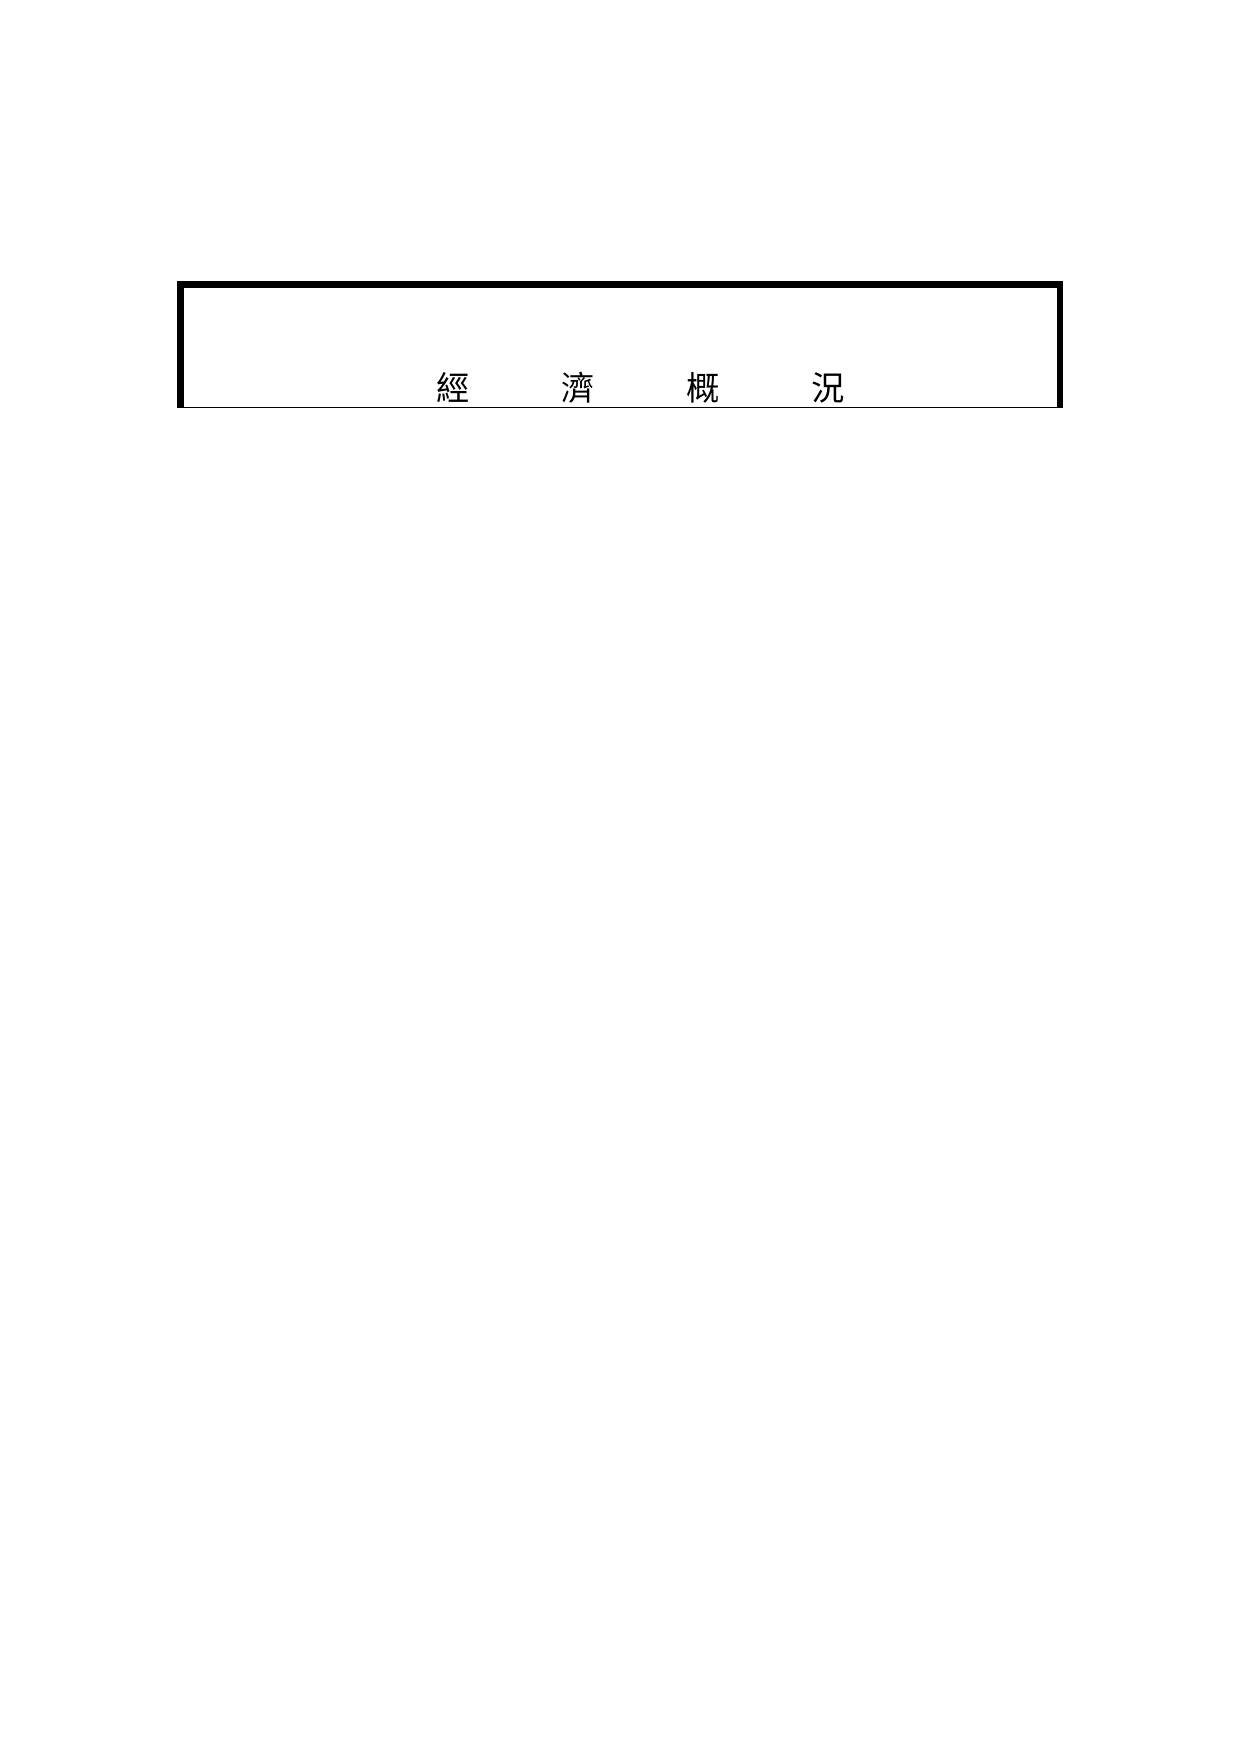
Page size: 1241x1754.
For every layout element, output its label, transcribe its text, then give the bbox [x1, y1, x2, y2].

table_header 經 濟 概 況 [184, 288, 1057, 406]
